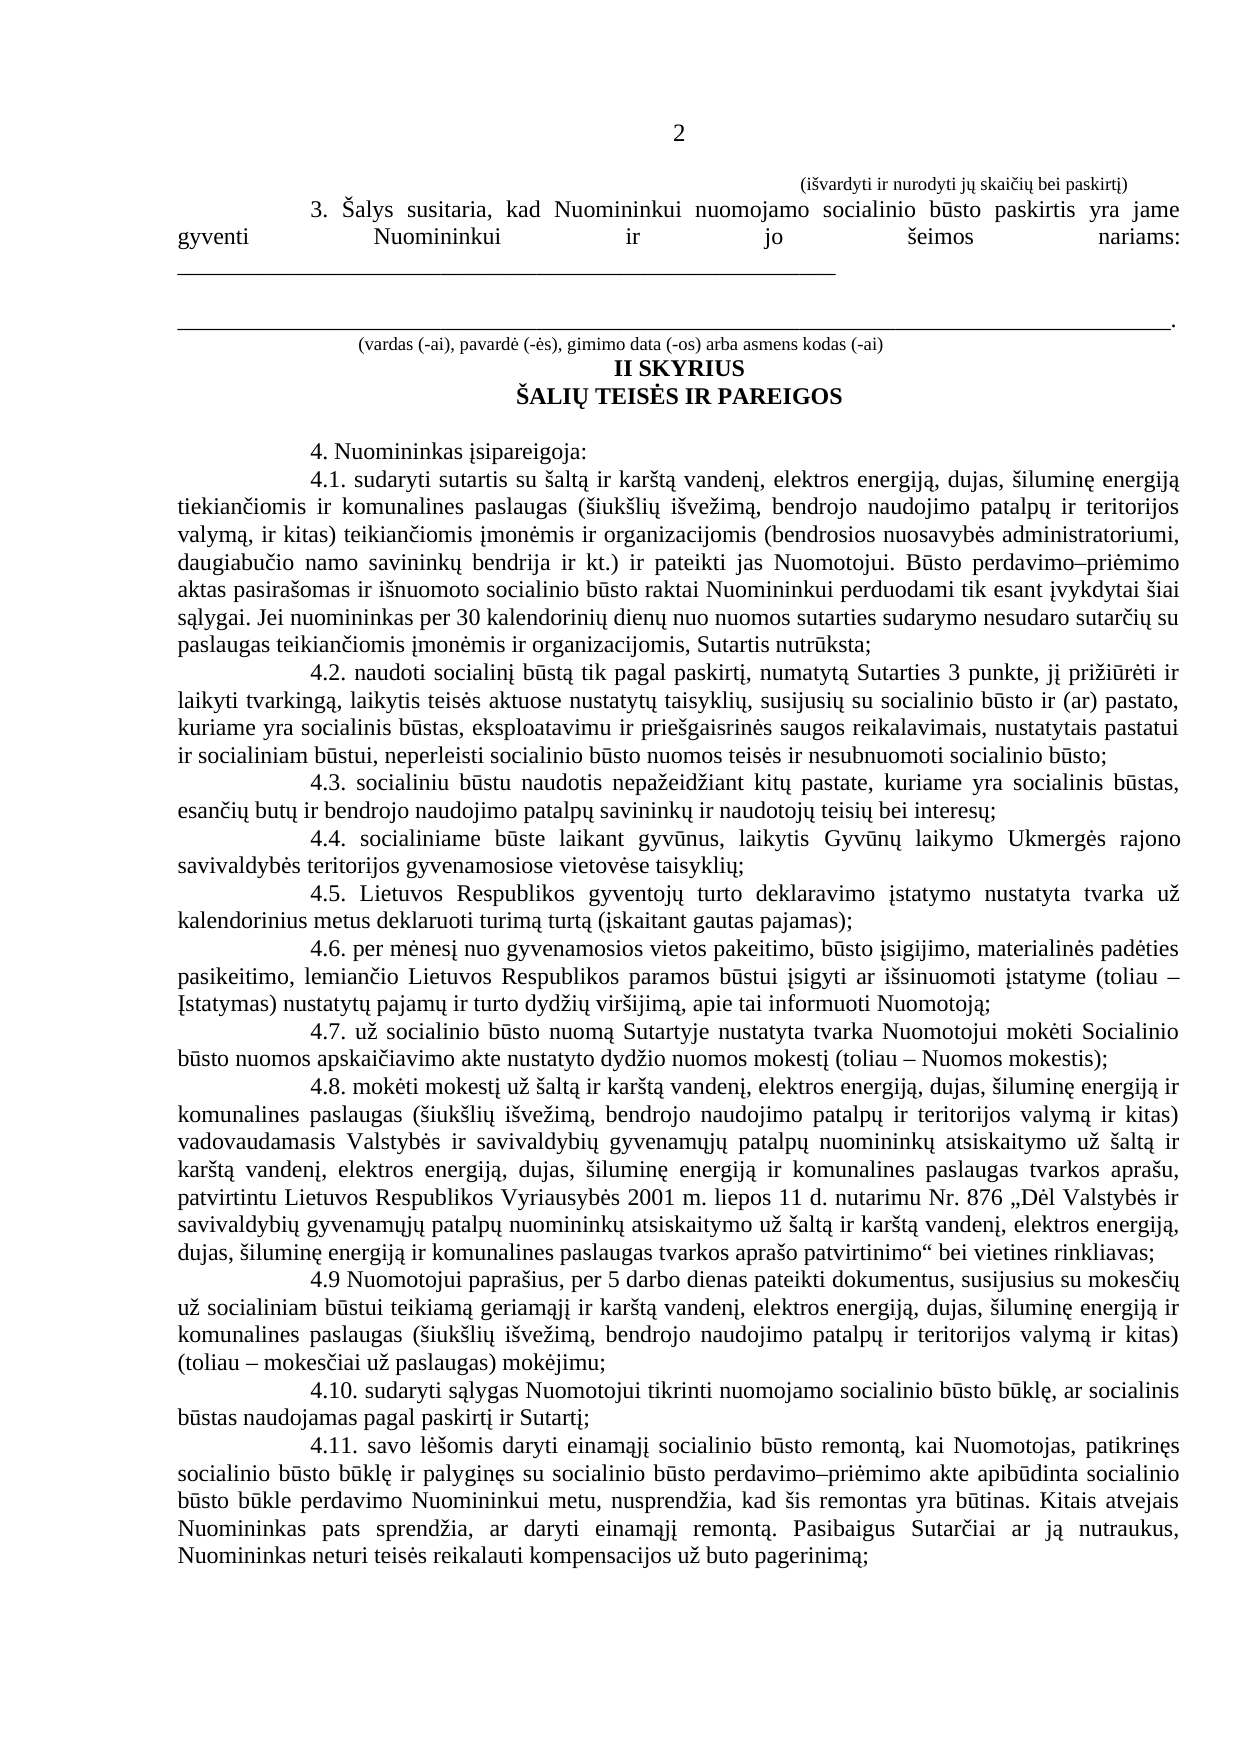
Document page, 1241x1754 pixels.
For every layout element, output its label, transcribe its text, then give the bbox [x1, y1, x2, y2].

text (vardas (-ai), pavardė (-ės), gimimo data (-os) arba asmens kodas (-ai) [177, 333, 1181, 354]
text 4.3. socialiniu būstu naudotis nepažeidžiant kitų pastate, kuriame yra socialinis būstas, esančių butų ir bendrojo naudojimo patalpų savininkų ir naudotojų teisių bei interesų; [177, 768, 1181, 824]
text 4.10. sudaryti sąlygas Nuomotojui tikrinti nuomojamo socialinio būsto būklę, ar socialinis būstas naudojamas pagal paskirtį ir Sutartį; [177, 1376, 1181, 1431]
text 4.7. už socialinio būsto nuomą Sutartyje nustatyta tvarka Nuomotojui mokėti Socialinio būsto nuomos apskaičiavimo akte nustatyto dydžio nuomos mokestį (toliau – Nuomos mokestis); [177, 1017, 1181, 1072]
text 4.8. mokėti mokestį už šaltą ir karštą vandenį, elektros energiją, dujas, šiluminę energiją ir komunalines paslaugas (šiukšlių išvežimą, bendrojo naudojimo patalpų ir teritorijos valymą ir kitas) vadovaudamasis Valstybės ir savivaldybių gyvenamųjų patalpų nuomininkų atsiskaitymo už šaltą ir karštą vandenį, elektros energiją, dujas, šiluminę energiją ir komunalines paslaugas tvarkos aprašu, patvirtintu Lietuvos Respublikos Vyriausybės 2001 m. liepos 11 d. nutarimu Nr. 876 „Dėl Valstybės ir savivaldybių gyvenamųjų patalpų nuomininkų atsiskaitymo už šaltą ir karštą vandenį, elektros energiją, dujas, šiluminę energiją ir komunalines paslaugas tvarkos aprašo patvirtinimo“ bei vietines rinkliavas; [177, 1072, 1181, 1265]
text 4. Nuomininkas įsipareigoja: [177, 437, 1181, 465]
text II SKYRIUS [177, 354, 1181, 382]
text 4.6. per mėnesį nuo gyvenamosios vietos pakeitimo, būsto įsigijimo, materialinės padėties pasikeitimo, lemiančio Lietuvos Respublikos paramos būstui įsigyti ar išsinuomoti įstatyme (toliau – Įstatymas) nustatytų pajamų ir turto dydžių viršijimą, apie tai informuoti Nuomotoją; [177, 934, 1181, 1017]
text 4.11. savo lėšomis daryti einamąjį socialinio būsto remontą, kai Nuomotojas, patikrinęs socialinio būsto būklę ir palyginęs su socialinio būsto perdavimo–priėmimo akte apibūdinta socialinio būsto būkle perdavimo Nuomininkui metu, nusprendžia, kad šis remontas yra būtinas. Kitais atvejais Nuomininkas pats sprendžia, ar daryti einamąjį remontą. Pasibaigus Sutarčiai ar ją nutraukus, Nuomininkas neturi teisės reikalauti kompensacijos už buto pagerinimą; [177, 1431, 1181, 1569]
text 4.1. sudaryti sutartis su šaltą ir karštą vandenį, elektros energiją, dujas, šiluminę energiją tiekiančiomis ir komunalines paslaugas (šiukšlių išvežimą, bendrojo naudojimo patalpų ir teritorijos valymą, ir kitas) teikiančiomis įmonėmis ir organizacijomis (bendrosios nuosavybės administratoriumi, daugiabučio namo savininkų bendrija ir kt.) ir pateikti jas Nuomotojui. Būsto perdavimo–priėmimo aktas pasirašomas ir išnuomoto socialinio būsto raktai Nuomininkui perduodami tik esant įvykdytai šiai sąlygai. Jei nuomininkas per 30 kalendorinių dienų nuo nuomos sutarties sudarymo nesudaro sutarčių su paslaugas teikiančiomis įmonėmis ir organizacijomis, Sutartis nutrūksta; [177, 465, 1181, 658]
text 4.4. socialiniame būste laikant gyvūnus, laikytis Gyvūnų laikymo Ukmergės rajono savivaldybės teritorijos gyvenamosiose vietovėse taisyklių; [177, 824, 1181, 879]
text (išvardyti ir nurodyti jų skaičių bei paskirtį) [177, 173, 1181, 195]
text ŠALIŲ TEISĖS IR PAREIGOS [177, 382, 1181, 409]
text 4.2. naudoti socialinį būstą tik pagal paskirtį, numatytą Sutarties 3 punkte, jį prižiūrėti ir laikyti tvarkingą, laikytis teisės aktuose nustatytų taisyklių, susijusių su socialinio būsto ir (ar) pastato, kuriame yra socialinis būstas, eksploatavimu ir priešgaisrinės saugos reikalavimais, nustatytais pastatui ir socialiniam būstui, neperleisti socialinio būsto nuomos teisės ir nesubnuomoti socialinio būsto; [177, 658, 1181, 768]
text 4.9 Nuomotojui paprašius, per 5 darbo dienas pateikti dokumentus, susijusius su mokesčių už socialiniam būstui teikiamą geriamąjį ir karštą vandenį, elektros energiją, dujas, šiluminę energiją ir komunalines paslaugas (šiukšlių išvežimą, bendrojo naudojimo patalpų ir teritorijos valymą ir kitas) (toliau – mokesčiai už paslaugas) mokėjimu; [177, 1265, 1181, 1376]
text ___________________________________________________________________________________. [177, 305, 1181, 333]
text 4.5. Lietuvos Respublikos gyventojų turto deklaravimo įstatymo nustatyta tvarka už kalendorinius metus deklaruoti turimą turtą (įskaitant gautas pajamas); [177, 879, 1181, 934]
text 3. Šalys susitaria, kad Nuomininkui nuomojamo socialinio būsto paskirtis yra jame gyventi Nuomininkui ir jo šeimos nariams: _______________________________________________________ [177, 195, 1181, 278]
